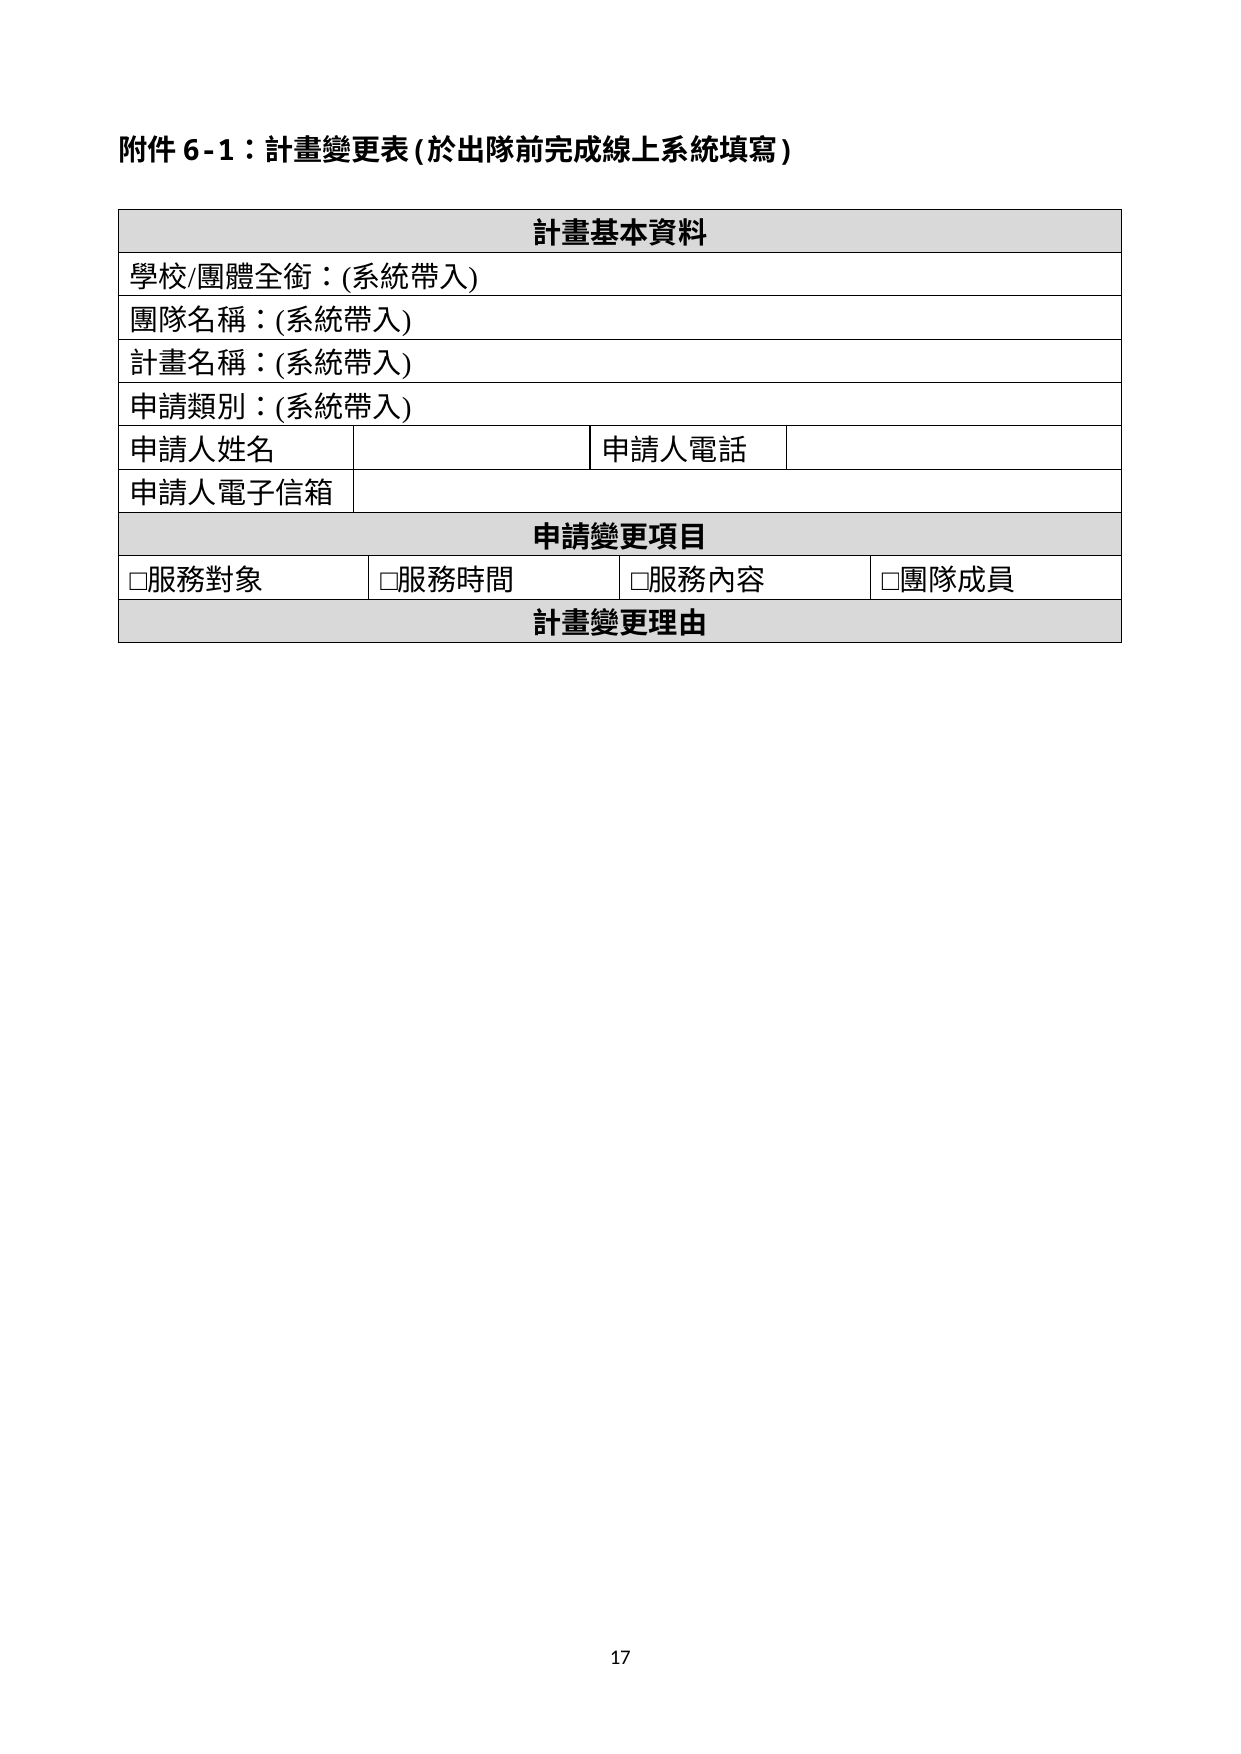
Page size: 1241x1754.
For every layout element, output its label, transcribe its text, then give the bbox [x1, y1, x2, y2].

table_cell □服務時間 [369, 556, 619, 599]
table_cell 計畫名稱：(系統帶入) [119, 340, 1121, 382]
table_cell □服務內容 [620, 556, 870, 599]
table_cell [354, 470, 1121, 512]
table_cell 申請類別：(系統帶入) [119, 383, 1121, 425]
table_cell 申請人電話 [591, 426, 786, 469]
table_cell 申請變更項目 [119, 513, 1121, 555]
text 附件6-1：計畫變更表(於出隊前完成線上系統填寫) [118, 127, 1122, 169]
table_cell 計畫變更理由 [119, 600, 1121, 642]
table_cell □團隊成員 [871, 556, 1121, 599]
table_cell 團隊名稱：(系統帶入) [119, 296, 1121, 339]
table_header 計畫基本資料 [119, 210, 1121, 252]
table_cell 學校/團體全銜：(系統帶入) [119, 253, 1121, 295]
table_cell 申請人姓名 [119, 426, 353, 469]
table_cell [354, 426, 589, 469]
table_cell 申請人電子信箱 [119, 470, 353, 512]
table_cell □服務對象 [119, 556, 368, 599]
table_cell [787, 426, 1121, 469]
